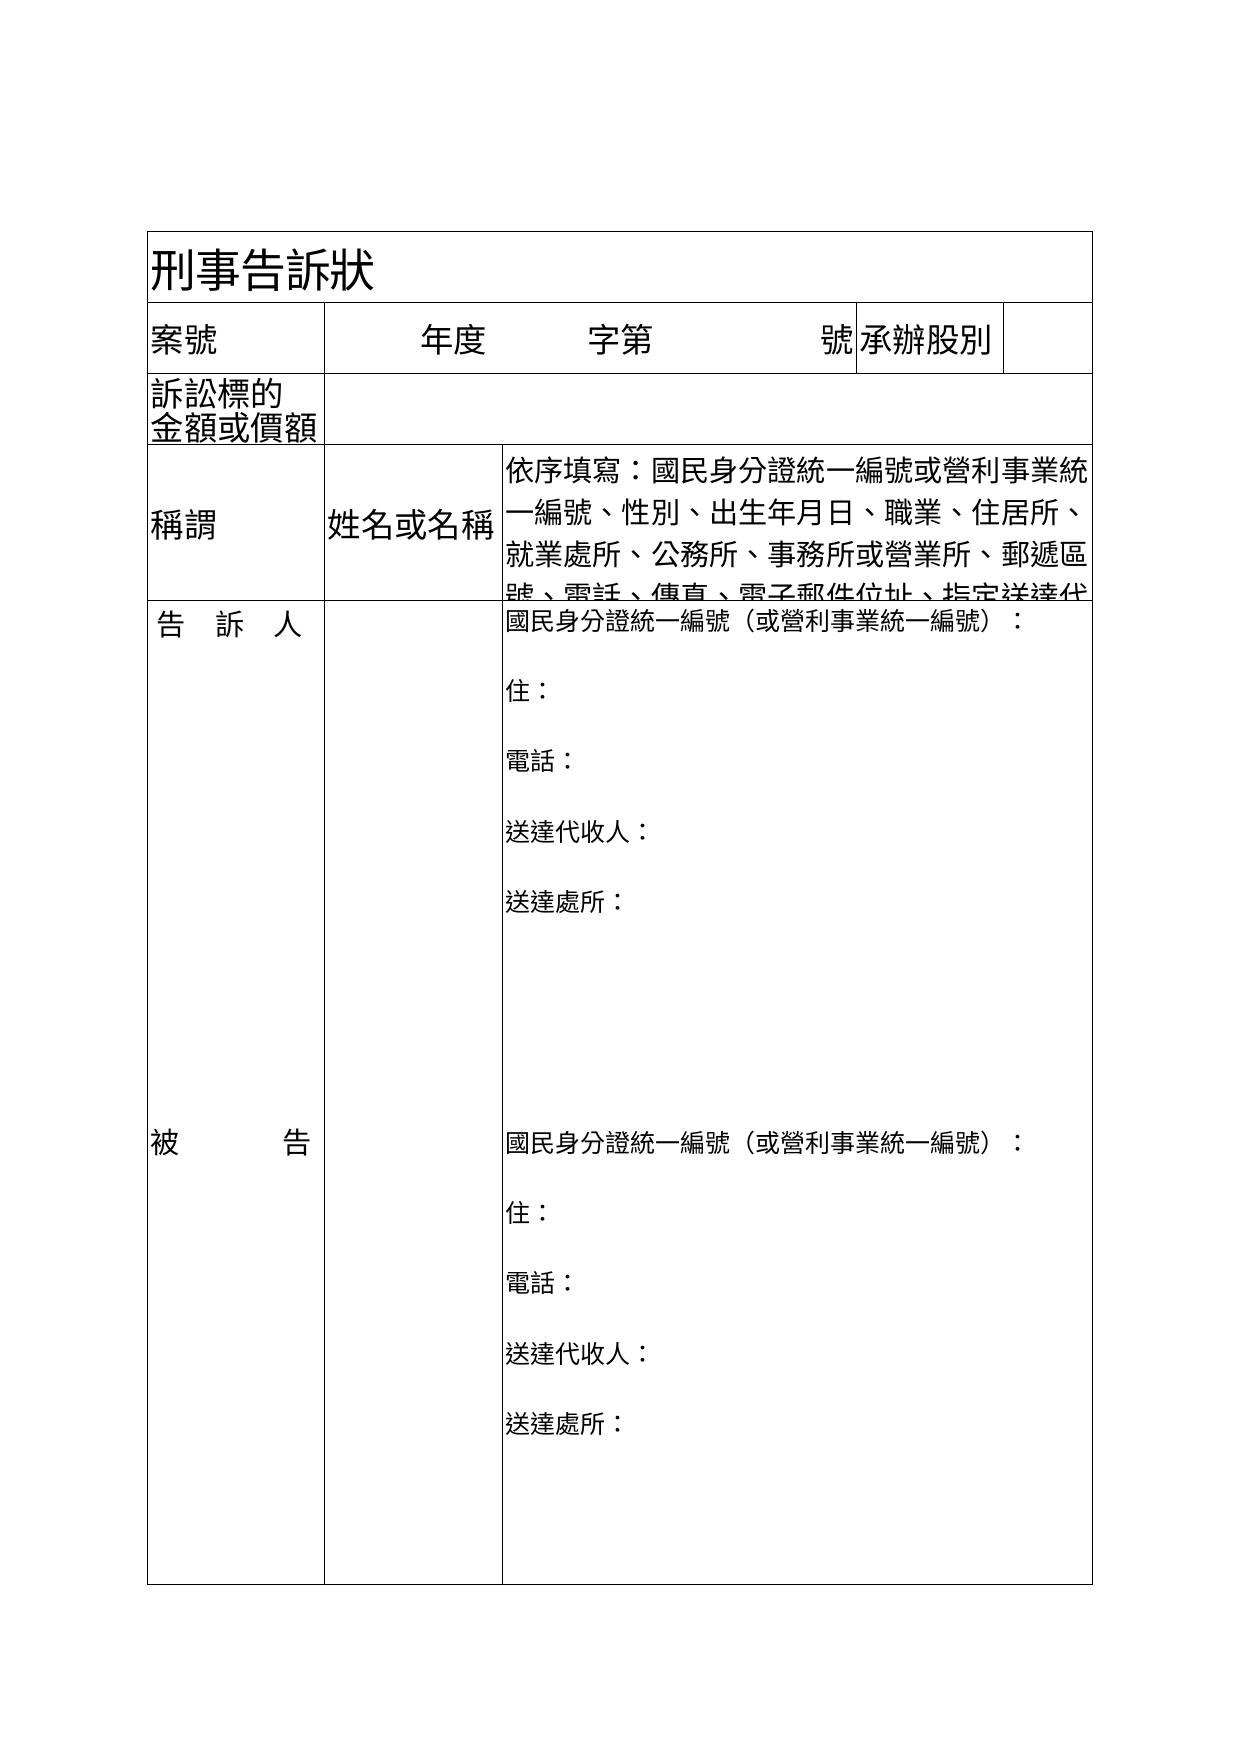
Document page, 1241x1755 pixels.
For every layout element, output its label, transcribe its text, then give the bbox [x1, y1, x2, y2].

table_cell 年度 字第 號 [325, 303, 856, 373]
table_cell [325, 374, 1092, 444]
table_cell 承辦股別 [857, 303, 1003, 373]
table_cell 案號 [148, 303, 324, 373]
table_cell 依序填寫：國民身分證統一編號或營利事業統一編號、性別、出生年月日、職業、住居所、就業處所、公務所、事務所或營業所、郵遞區號、電話、傳真、電子郵件位址、指定送達代收人及其送達處所。 [503, 445, 1092, 600]
table_header 刑事告訴狀 [148, 232, 1092, 302]
table_cell 告 訴 人 被 告 [148, 601, 324, 1583]
table_cell 訴訟標的 金額或價額 [148, 374, 324, 444]
table_cell 稱謂 [148, 445, 324, 600]
table_cell 國民身分證統一編號（或營利事業統一編號）： 住： 電話： 送達代收人： 送達處所： 國民身分證統一編號（或營利事業統一編號）： 住： 電話： 送達代收人： 送達處所： [503, 601, 1092, 1583]
table_cell 姓名或名稱 [325, 445, 502, 600]
table_cell [325, 601, 502, 1583]
table_cell [1004, 303, 1092, 373]
